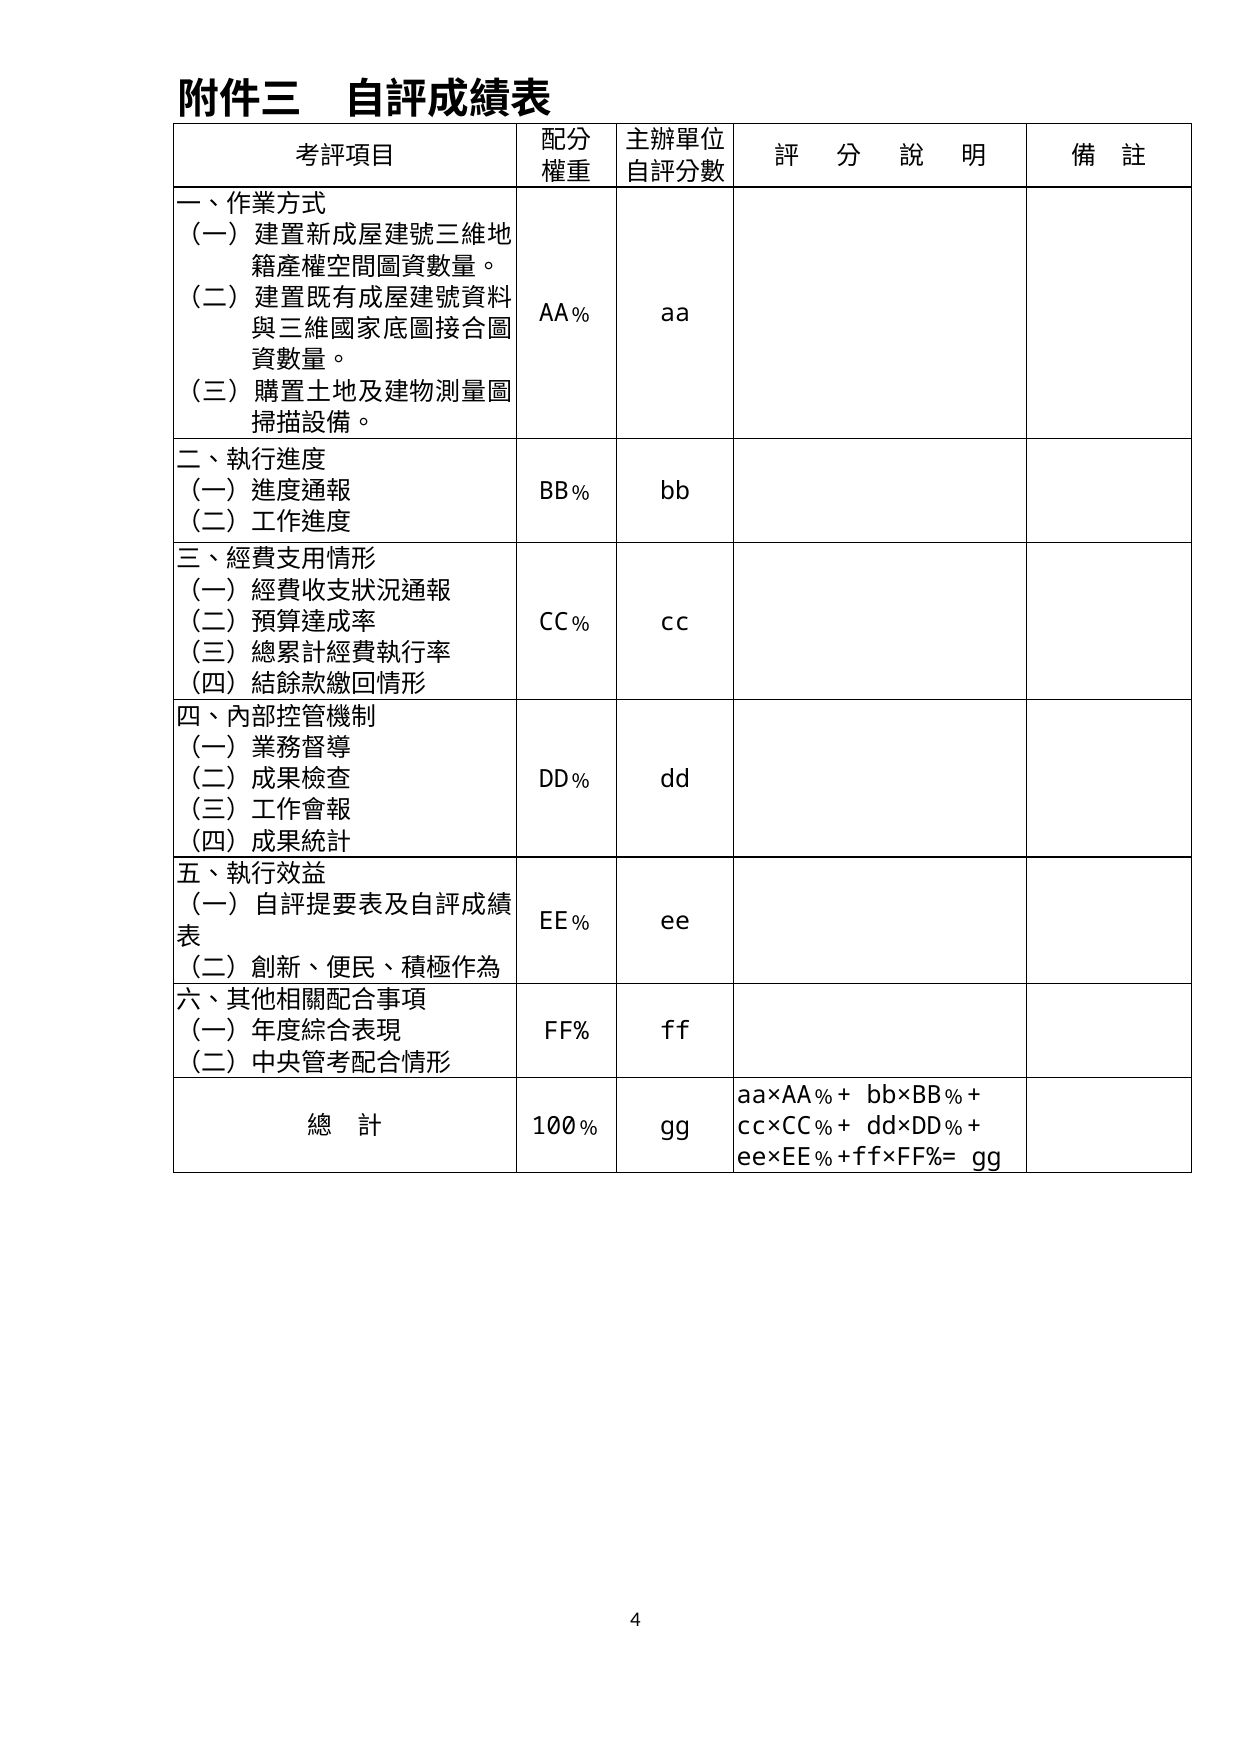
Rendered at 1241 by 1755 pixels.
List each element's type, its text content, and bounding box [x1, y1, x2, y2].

table_cell [1027, 700, 1191, 856]
table_header 評 分 說 明 [734, 124, 1026, 186]
table_cell aa×AA﹪+ bb×BB﹪+ cc×CC﹪+ dd×DD﹪+ ee×EE﹪+ff×FF%= gg [734, 1078, 1026, 1172]
table_header 主辦單位 自評分數 [617, 124, 733, 186]
table_cell cc [617, 543, 733, 699]
table_cell DD﹪ [517, 700, 616, 856]
table_cell aa [617, 188, 733, 437]
table_cell [1027, 984, 1191, 1077]
table_header 備 註 [1027, 124, 1191, 186]
table_cell CC﹪ [517, 543, 616, 699]
table_header 考評項目 [174, 124, 516, 186]
table_cell [1027, 188, 1191, 437]
table_cell [734, 439, 1026, 542]
table_cell 五、執行效益 （一）自評提要表及自評成績表 （二）創新、便民、積極作為 [174, 858, 516, 982]
table_cell 六、其他相關配合事項 （一）年度綜合表現 （二）中央管考配合情形 [174, 984, 516, 1077]
table_cell ee [617, 858, 733, 982]
table_cell FF% [517, 984, 616, 1077]
table_cell bb [617, 439, 733, 542]
table_cell [734, 188, 1026, 437]
table_cell dd [617, 700, 733, 856]
table_cell BB﹪ [517, 439, 616, 542]
table_cell 100﹪ [517, 1078, 616, 1172]
table_cell [1027, 439, 1191, 542]
table_cell ff [617, 984, 733, 1077]
table_cell [734, 700, 1026, 856]
table_cell [734, 858, 1026, 982]
table_cell gg [617, 1078, 733, 1172]
table_cell 一、作業方式 （一）建置新成屋建號三維地籍產權空間圖資數量。 （二）建置既有成屋建號資料與三維國家底圖接合圖資數量。 （三）購置土地及建物測量圖掃描設備。 [174, 188, 516, 437]
table_cell [1027, 858, 1191, 982]
table_cell 總 計 [174, 1078, 516, 1172]
table_cell AA﹪ [517, 188, 616, 437]
table_cell [734, 984, 1026, 1077]
table_cell 二、執行進度 （一）進度通報 （二）工作進度 [174, 439, 516, 542]
table_cell [1027, 543, 1191, 699]
table_cell EE﹪ [517, 858, 616, 982]
table_cell 三、經費支用情形 （一）經費收支狀況通報 （二）預算達成率 （三）總累計經費執行率 （四）結餘款繳回情形 [174, 543, 516, 699]
text 附件三 自評成績表 [177, 75, 1093, 123]
table_cell 四、內部控管機制 （一）業務督導 （二）成果檢查 （三）工作會報 （四）成果統計 [174, 700, 516, 856]
table_cell [734, 543, 1026, 699]
table_cell [1027, 1078, 1191, 1172]
table_header 配分 權重 [517, 124, 616, 186]
